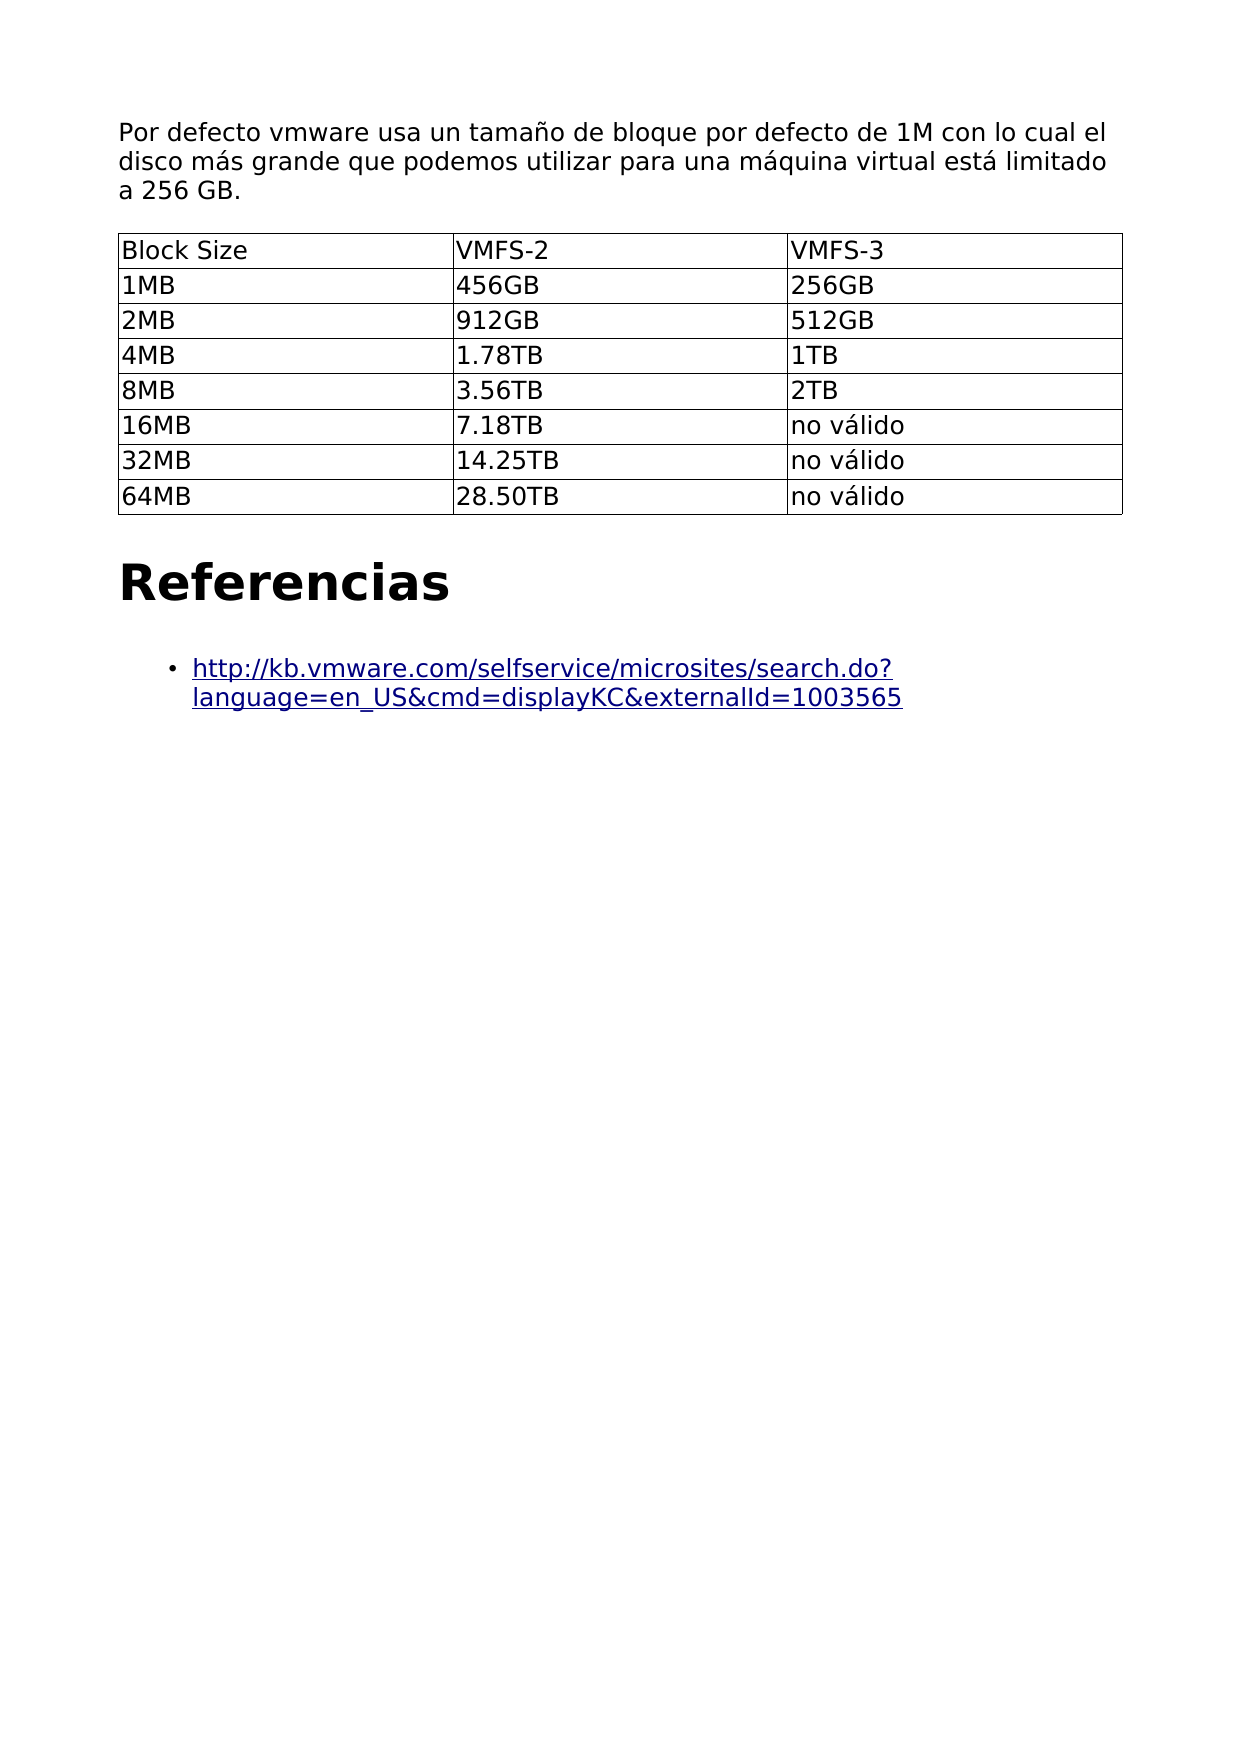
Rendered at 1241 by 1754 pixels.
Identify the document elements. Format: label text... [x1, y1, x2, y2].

table_cell 1TB [788, 339, 1122, 373]
table_header Block Size [119, 234, 453, 268]
table_cell 256GB [788, 269, 1122, 303]
table_cell 912GB [454, 304, 787, 338]
table_cell 4MB [119, 339, 453, 373]
table_cell 14.25TB [454, 445, 787, 479]
text Por defecto vmware usa un tamaño de bloque por defecto de 1M con lo cual el disco más grande que podemos utilizar para una máquina virtual está limitado a 256 GB. [118, 118, 1122, 206]
table_cell 28.50TB [454, 480, 787, 514]
table_header VMFS-3 [788, 234, 1122, 268]
list http://kb.vmware.com/selfservice/microsites/search.do?language=en_US&cmd=displayKC&externalId=1003565 [177, 654, 1122, 712]
table_cell 3.56TB [454, 374, 787, 408]
table_cell no válido [788, 480, 1122, 514]
table_cell 512GB [788, 304, 1122, 338]
table_cell no válido [788, 410, 1122, 443]
table_cell 16MB [119, 410, 453, 443]
table_cell 7.18TB [454, 410, 787, 443]
table_cell 456GB [454, 269, 787, 303]
table_cell 1MB [119, 269, 453, 303]
table_cell 8MB [119, 374, 453, 408]
table_header VMFS-2 [454, 234, 787, 268]
table_cell 2TB [788, 374, 1122, 408]
table_cell 2MB [119, 304, 453, 338]
subtitle Referencias [118, 554, 1122, 612]
table_cell 32MB [119, 445, 453, 479]
table_cell 64MB [119, 480, 453, 514]
table_cell no válido [788, 445, 1122, 479]
table_cell 1.78TB [454, 339, 787, 373]
